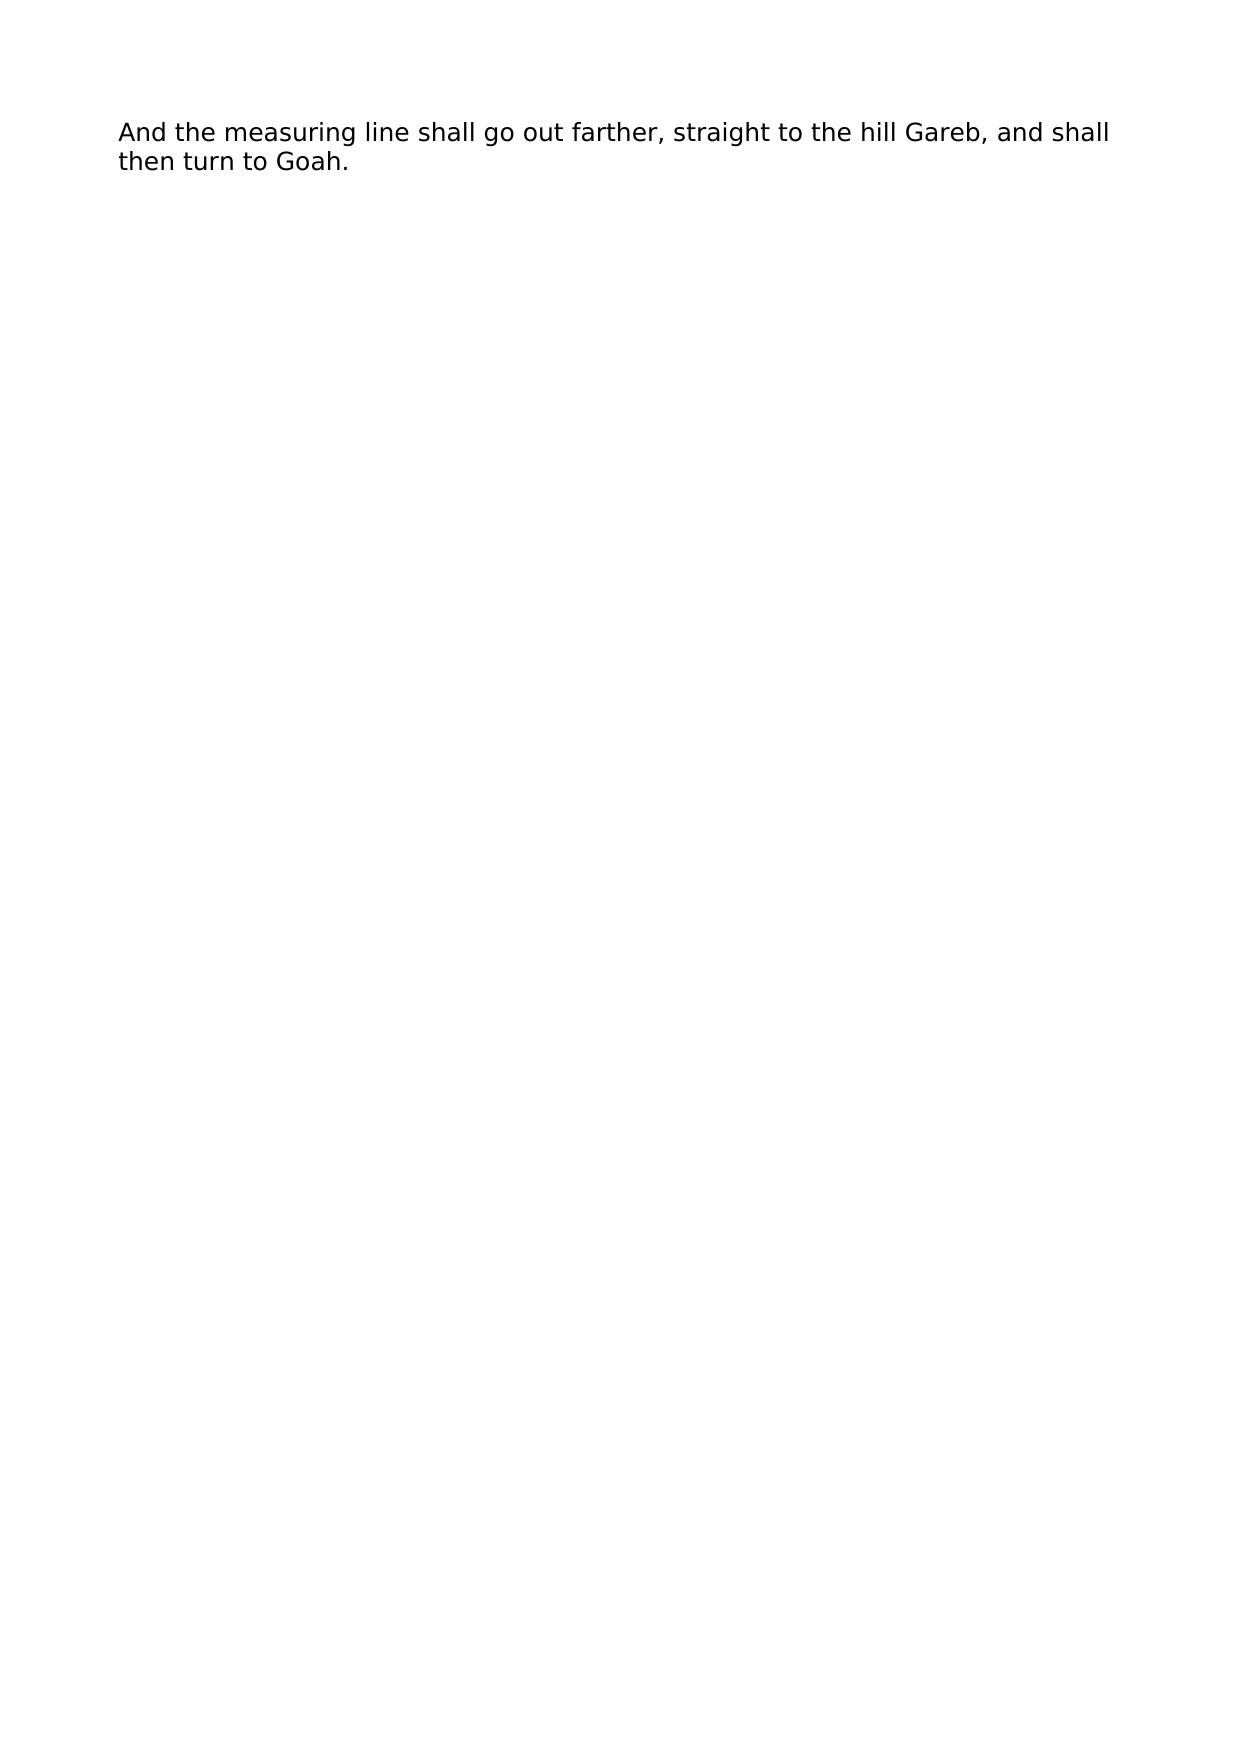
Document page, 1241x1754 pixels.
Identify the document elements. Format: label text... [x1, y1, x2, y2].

text And the measuring line shall go out farther, straight to the hill Gareb, and shall then turn to Goah. [118, 118, 1122, 176]
